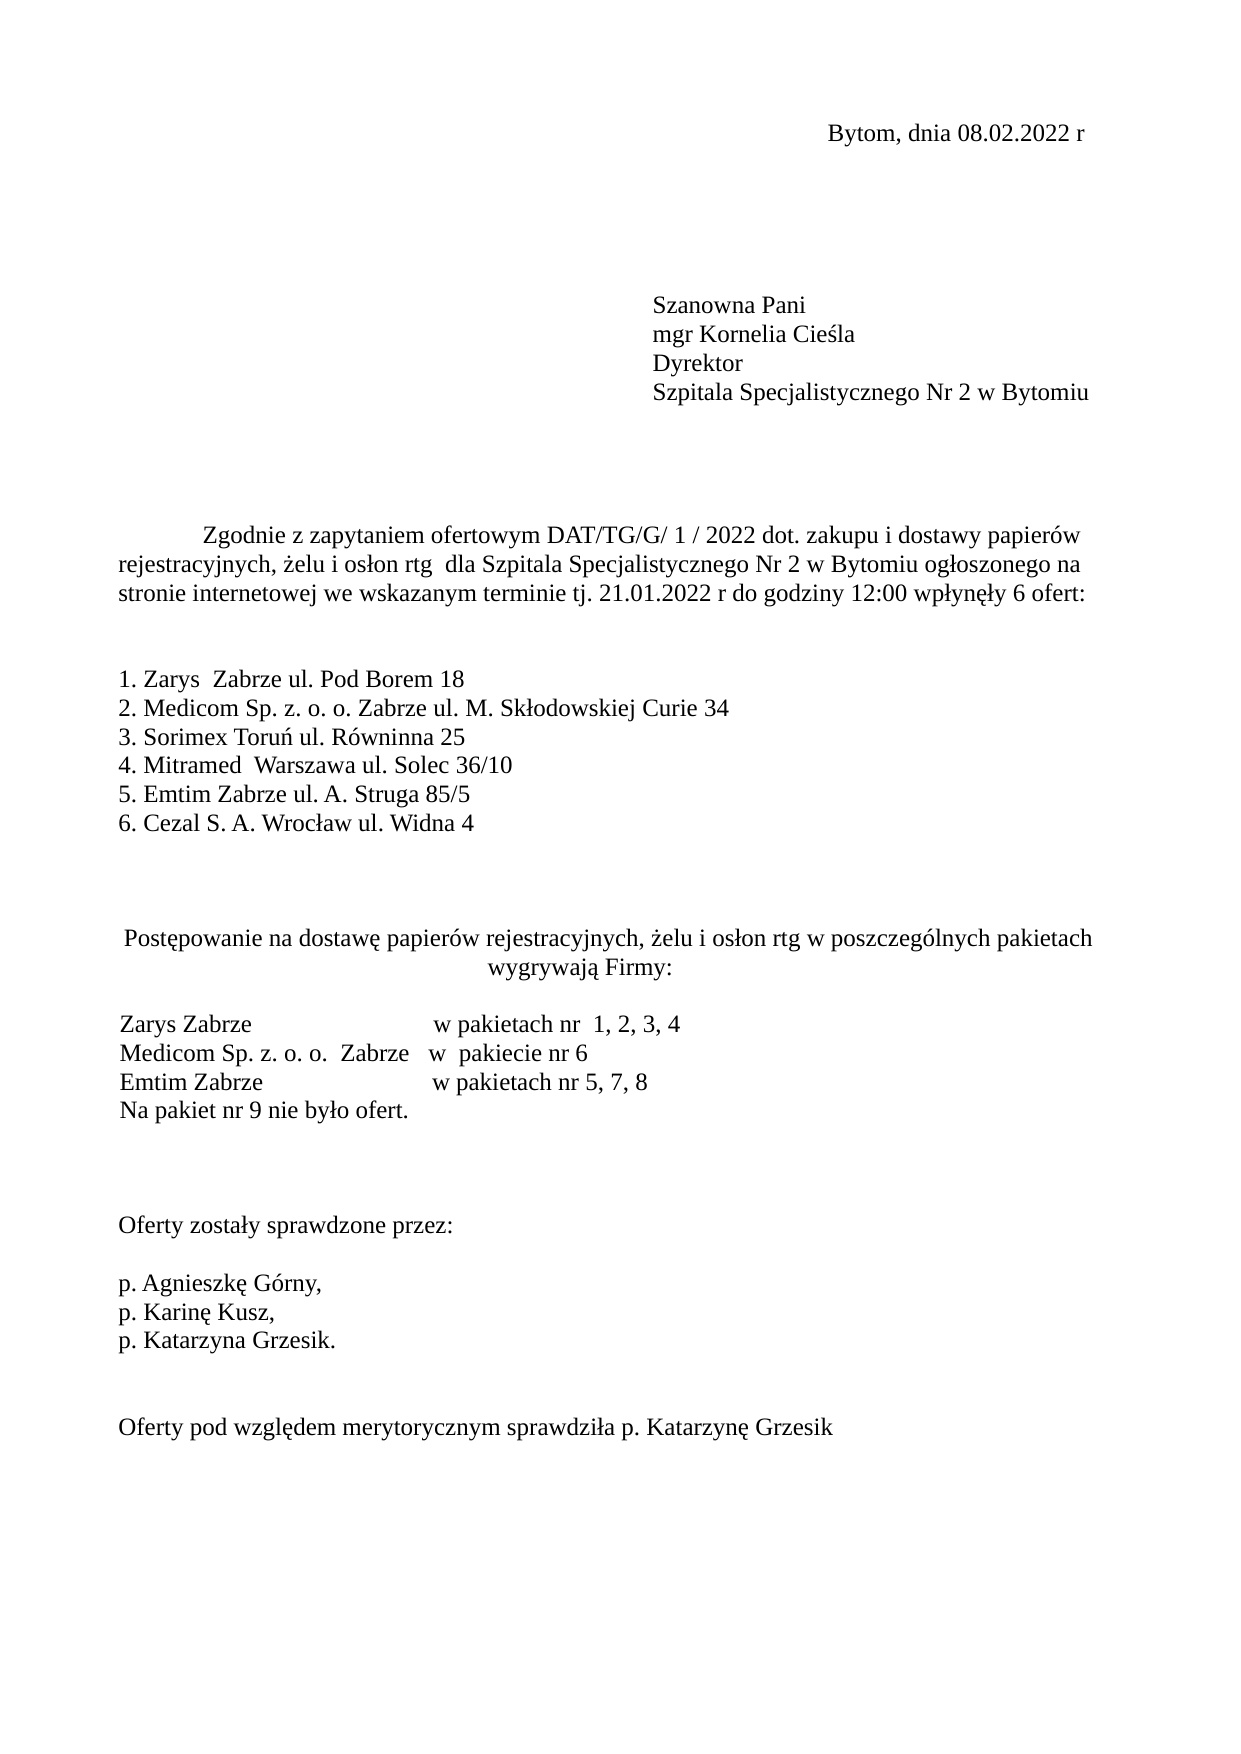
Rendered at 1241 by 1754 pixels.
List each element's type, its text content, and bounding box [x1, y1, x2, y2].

text Szanowna Pani [118, 291, 1122, 319]
text Postępowanie na dostawę papierów rejestracyjnych, żelu i osłon rtg w poszczególnych pakietach wygrywają Firmy: [44, 923, 1122, 981]
text Zgodnie z zapytaniem ofertowym DAT/TG/G/ 1 / 2022 dot. zakupu i dostawy papierów rejestracyjnych, żelu i osłon rtg dla Szpitala Specjalistycznego Nr 2 w Bytomiu ogłoszonego na stronie internetowej we wskazanym terminie tj. 21.01.2022 r do godziny 12:00 wpłynęły 6 ofert: [118, 521, 1122, 607]
text Zarys Zabrze w pakietach nr 1, 2, 3, 4 [44, 1009, 1122, 1038]
text Na pakiet nr 9 nie było ofert. [44, 1096, 1122, 1124]
text p. Karinę Kusz, [118, 1297, 1122, 1326]
text Bytom, dnia 08.02.2022 r [118, 118, 1122, 147]
text 3. Sorimex Toruń ul. Równinna 25 [118, 722, 1122, 751]
text p. Katarzyna Grzesik. [118, 1326, 1122, 1354]
text 5. Emtim Zabrze ul. A. Struga 85/5 [118, 779, 1122, 808]
text Oferty pod względem merytorycznym sprawdziła p. Katarzynę Grzesik [118, 1412, 1122, 1441]
text 1. Zarys Zabrze ul. Pod Borem 18 [118, 664, 1122, 693]
text Emtim Zabrze w pakietach nr 5, 7, 8 [44, 1067, 1122, 1096]
text mgr Kornelia Cieśla [118, 319, 1122, 348]
text 2. Medicom Sp. z. o. o. Zabrze ul. M. Skłodowskiej Curie 34 [118, 693, 1122, 722]
text 6. Cezal S. A. Wrocław ul. Widna 4 [118, 808, 1122, 837]
text p. Agnieszkę Górny, [118, 1268, 1122, 1297]
text Medicom Sp. z. o. o. Zabrze w pakiecie nr 6 [44, 1038, 1122, 1067]
text Oferty zostały sprawdzone przez: [118, 1211, 1122, 1239]
text Dyrektor [118, 348, 1122, 377]
text 4. Mitramed Warszawa ul. Solec 36/10 [118, 751, 1122, 779]
text Szpitala Specjalistycznego Nr 2 w Bytomiu [118, 377, 1122, 406]
